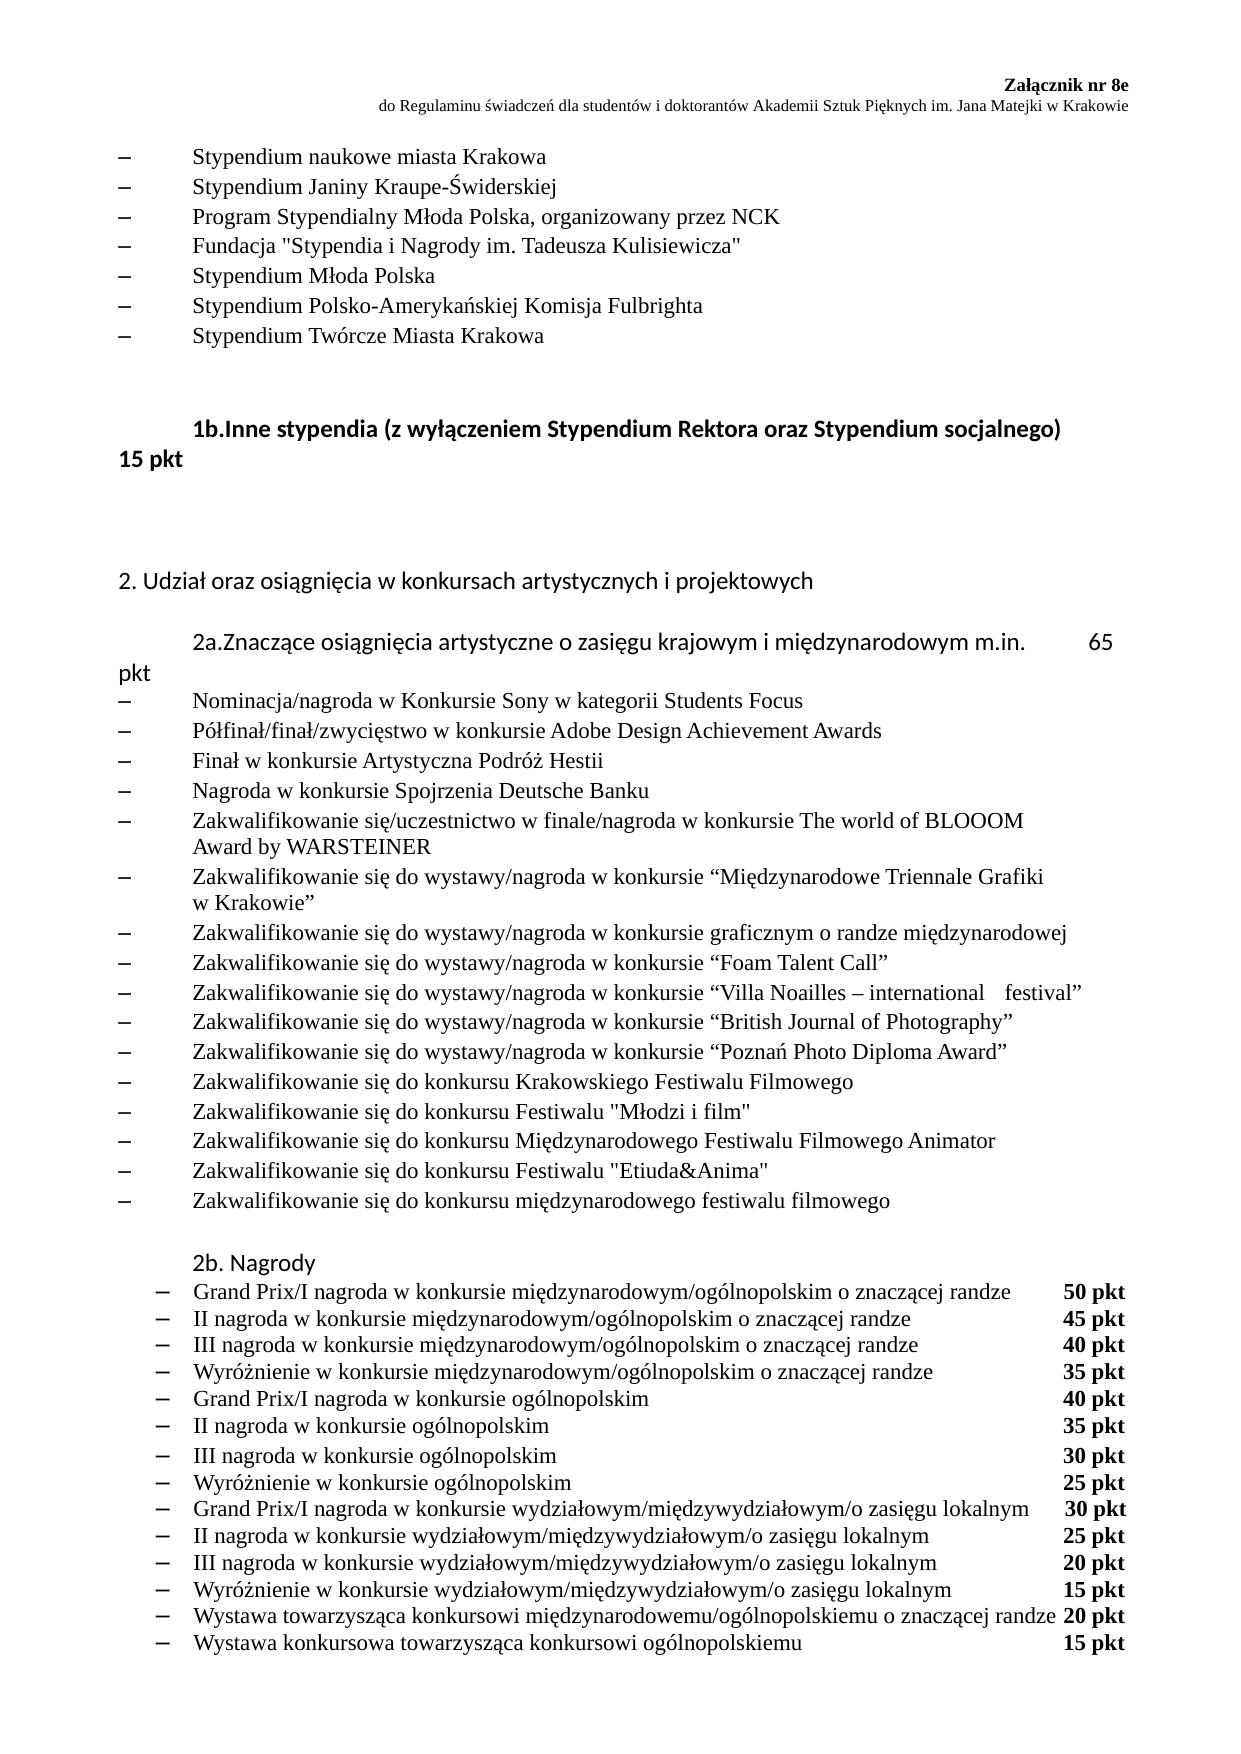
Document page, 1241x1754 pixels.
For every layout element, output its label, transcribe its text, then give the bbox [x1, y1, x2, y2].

list Zakwalifikowanie się do konkursu Festiwalu "Młodzi i film" [118, 1098, 1129, 1124]
list Zakwalifikowanie się do wystawy/nagroda w konkursie “Villa Noailles – international festival” [118, 978, 1129, 1005]
text 2a.Znaczące osiągnięcia artystyczne o zasięgu krajowym i międzynarodowym m.in. 65 pkt [118, 626, 1129, 687]
list Stypendium Twórcze Miasta Krakowa [118, 322, 1129, 348]
list Zakwalifikowanie się do konkursu międzynarodowego festiwalu filmowego [118, 1187, 1129, 1213]
list Wystawa towarzysząca konkursowi międzynarodowemu/ogólnopolskiemu o znaczącej randze 20 pkt [156, 1603, 1129, 1629]
list Stypendium Janiny Kraupe-Świderskiej [118, 173, 1129, 199]
text 2. Udział oraz osiągnięcia w konkursach artystycznych i projektowych [118, 565, 1129, 596]
list Zakwalifikowanie się do konkursu Krakowskiego Festiwalu Filmowego [118, 1068, 1129, 1094]
list Zakwalifikowanie się do konkursu Międzynarodowego Festiwalu Filmowego Animator [118, 1127, 1129, 1154]
list Grand Prix/I nagroda w konkursie międzynarodowym/ogólnopolskim o znaczącej randze 50 pkt [156, 1278, 1129, 1305]
text 2b. Nagrody [118, 1247, 1129, 1278]
list Fundacja "Stypendia i Nagrody im. Tadeusza Kulisiewicza" [118, 233, 1129, 259]
list Zakwalifikowanie się do wystawy/nagroda w konkursie “Poznań Photo Diploma Award” [118, 1038, 1129, 1064]
list Stypendium Młoda Polska [118, 262, 1129, 289]
list III nagroda w konkursie ogólnopolskim 30 pkt [156, 1442, 1129, 1469]
list Zakwalifikowanie się do wystawy/nagroda w konkursie graficznym o randze międzynarodowej [118, 919, 1129, 945]
list Wystawa konkursowa towarzysząca konkursowi ogólnopolskiemu 15 pkt [156, 1629, 1129, 1656]
list Zakwalifikowanie się do wystawy/nagroda w konkursie “British Journal of Photography” [118, 1008, 1129, 1035]
list II nagroda w konkursie wydziałowym/międzywydziałowym/o zasięgu lokalnym 25 pkt [156, 1522, 1129, 1549]
list Grand Prix/I nagroda w konkursie ogólnopolskim 40 pkt [156, 1385, 1129, 1412]
list III nagroda w konkursie wydziałowym/międzywydziałowym/o zasięgu lokalnym 20 pkt [156, 1549, 1129, 1576]
list Finał w konkursie Artystyczna Podróż Hestii [118, 747, 1129, 773]
list Zakwalifikowanie się do wystawy/nagroda w konkursie “Foam Talent Call” [118, 949, 1129, 975]
list Grand Prix/I nagroda w konkursie wydziałowym/międzywydziałowym/o zasięgu lokalnym 30 pkt [156, 1496, 1129, 1522]
list Zakwalifikowanie się do konkursu Festiwalu "Etiuda&Anima" [118, 1157, 1129, 1184]
list Wyróżnienie w konkursie wydziałowym/międzywydziałowym/o zasięgu lokalnym 15 pkt [156, 1576, 1129, 1603]
list Stypendium naukowe miasta Krakowa [118, 143, 1129, 169]
list II nagroda w konkursie międzynarodowym/ogólnopolskim o znaczącej randze 45 pkt [156, 1305, 1129, 1331]
list Zakwalifikowanie się do wystawy/nagroda w konkursie “Międzynarodowe Triennale Grafiki w Krakowie” [118, 863, 1129, 916]
list II nagroda w konkursie ogólnopolskim 35 pkt [156, 1412, 1129, 1438]
list Stypendium Polsko-Amerykańskiej Komisja Fulbrighta [118, 292, 1129, 318]
text 1b.Inne stypendia (z wyłączeniem Stypendium Rektora oraz Stypendium socjalnego) 15 pkt [118, 413, 1129, 474]
list Nominacja/nagroda w Konkursie Sony w kategorii Students Focus [118, 687, 1129, 714]
list Zakwalifikowanie się/uczestnictwo w finale/nagroda w konkursie The world of BLOOOM Award by WARSTEINER [118, 807, 1129, 859]
list Program Stypendialny Młoda Polska, organizowany przez NCK [118, 203, 1129, 229]
list Wyróżnienie w konkursie ogólnopolskim 25 pkt [156, 1469, 1129, 1496]
list III nagroda w konkursie międzynarodowym/ogólnopolskim o znaczącej randze 40 pkt [156, 1331, 1129, 1358]
list Nagroda w konkursie Spojrzenia Deutsche Banku [118, 777, 1129, 803]
list Półfinał/finał/zwycięstwo w konkursie Adobe Design Achievement Awards [118, 717, 1129, 744]
list Wyróżnienie w konkursie międzynarodowym/ogólnopolskim o znaczącej randze 35 pkt [156, 1358, 1129, 1385]
